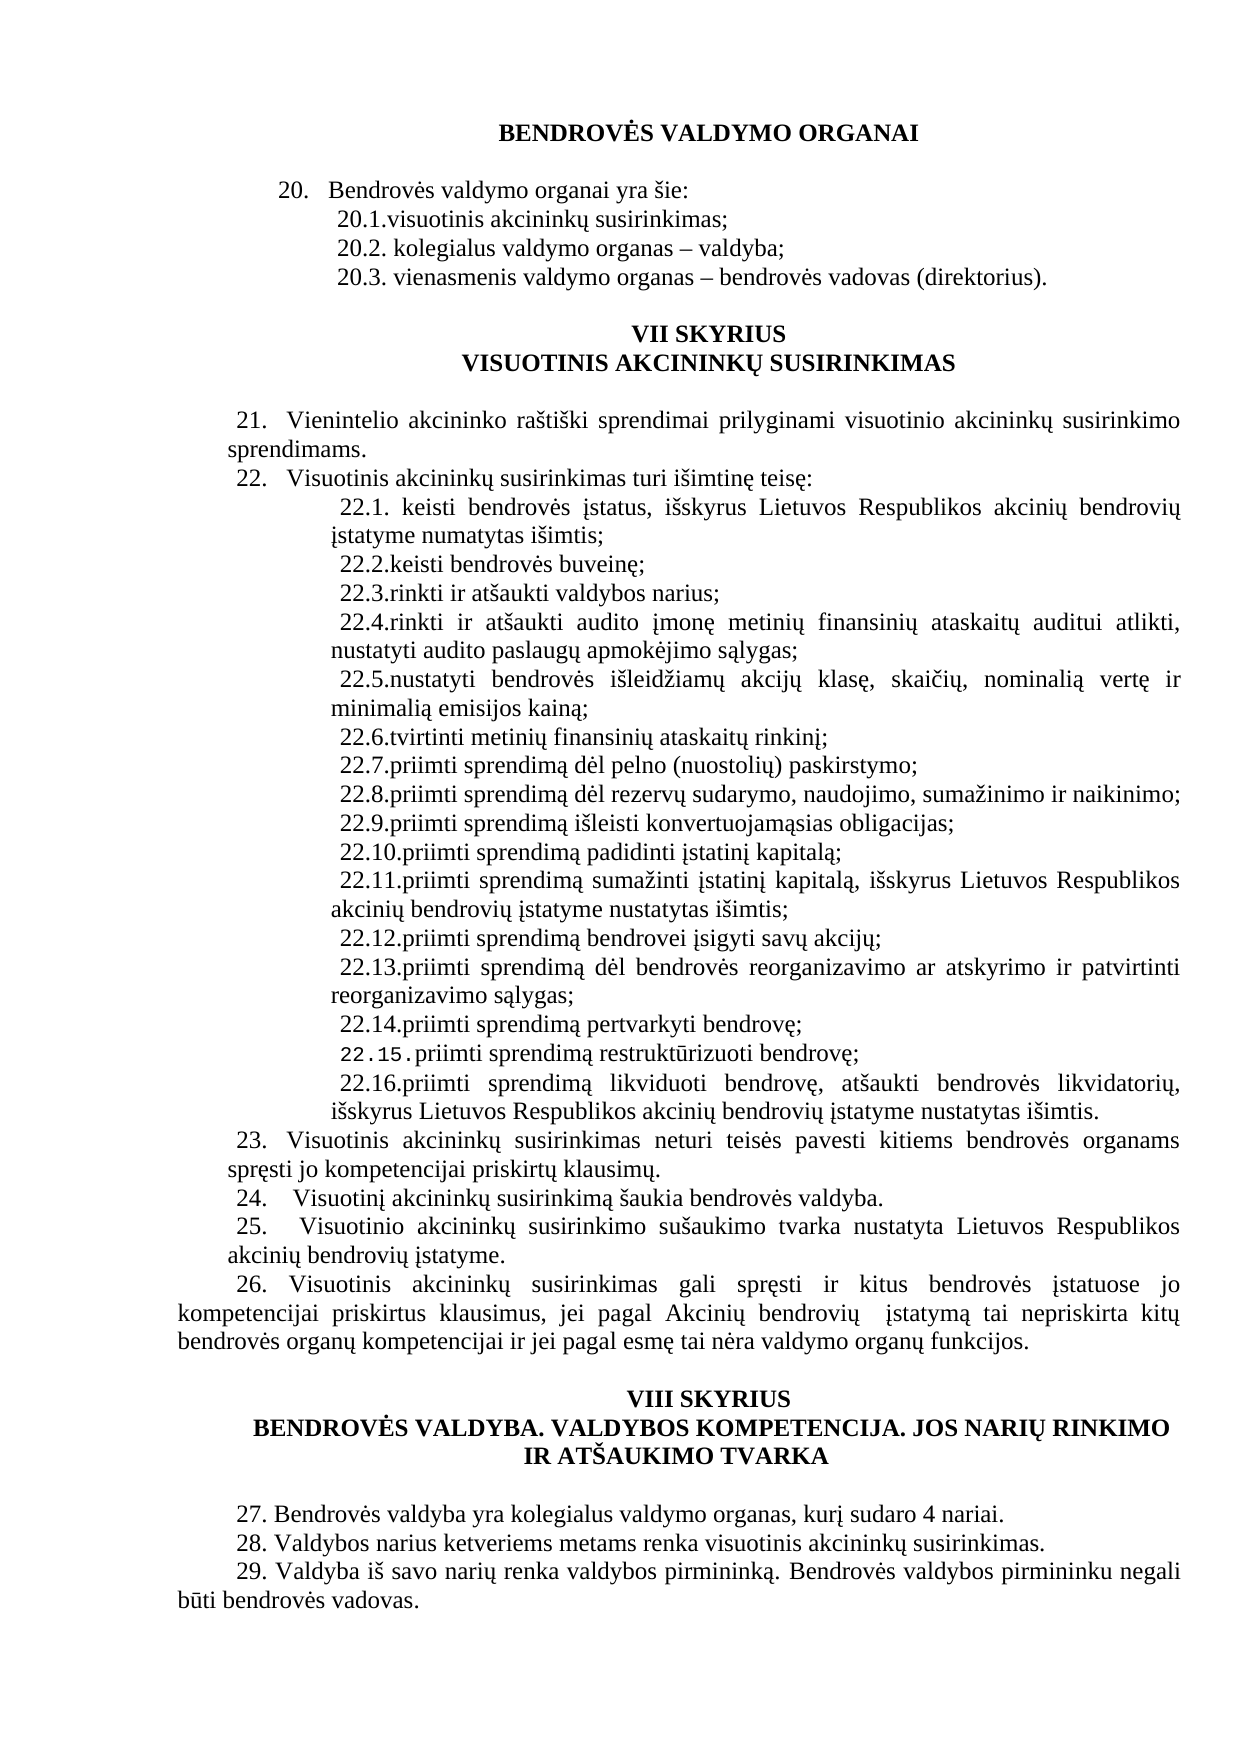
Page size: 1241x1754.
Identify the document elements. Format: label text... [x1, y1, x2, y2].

list keisti bendrovės įstatus, išskyrus Lietuvos Respublikos akcinių bendrovių įstatyme numatytas išimtis; [281, 492, 1181, 549]
text 26. Visuotinis akcininkų susirinkimas gali spręsti ir kitus bendrovės įstatuose jo kompetencijai priskirtus klausimus, jei pagal Akcinių bendrovių įstatymą tai nepriskirta kitų bendrovės organų kompetencijai ir jei pagal esmę tai nėra valdymo organų funkcijos. [177, 1269, 1181, 1355]
list priimti sprendimą dėl bendrovės reorganizavimo ar atskyrimo ir patvirtinti reorganizavimo sąlygas; [281, 952, 1181, 1009]
list Vienintelio akcininko raštiški sprendimai prilyginami visuotinio akcininkų susirinkimo sprendimams. [177, 406, 1181, 463]
list rinkti ir atšaukti audito įmonę metinių finansinių ataskaitų auditui atlikti, nustatyti audito paslaugų apmokėjimo sąlygas; [281, 607, 1181, 664]
list tvirtinti metinių finansinių ataskaitų rinkinį; [281, 722, 1181, 751]
list Visuotinis akcininkų susirinkimas neturi teisės pavesti kitiems bendrovės organams spręsti jo kompetencijai priskirtų klausimų. [177, 1125, 1181, 1183]
list priimti sprendimą pertvarkyti bendrovę; [281, 1009, 1181, 1038]
list rinkti ir atšaukti valdybos narius; [281, 578, 1181, 607]
text VIII SKYRIUS [177, 1384, 1181, 1413]
text 29. Valdyba iš savo narių renka valdybos pirmininką. Bendrovės valdybos pirmininku negali būti bendrovės vadovas. [177, 1556, 1181, 1614]
list priimti sprendimą dėl pelno (nuostolių) paskirstymo; [281, 751, 1181, 779]
list Bendrovės valdymo organai yra šie: [278, 176, 1181, 204]
list priimti sprendimą restruktūrizuoti bendrovę; [281, 1038, 1181, 1068]
list priimti sprendimą dėl rezervų sudarymo, naudojimo, sumažinimo ir naikinimo; [281, 779, 1181, 808]
text 27. Bendrovės valdyba yra kolegialus valdymo organas, kurį sudaro 4 nariai. [177, 1499, 1181, 1528]
list nustatyti bendrovės išleidžiamų akcijų klasę, skaičių, nominalią vertę ir minimalią emisijos kainą; [281, 664, 1181, 722]
list Visuotinį akcininkų susirinkimą šaukia bendrovės valdyba. [177, 1183, 1181, 1211]
text BENDROVĖS VALDYMO ORGANAI [177, 118, 1181, 147]
text BENDROVĖS VALDYBA. VALDYBOS KOMPETENCIJA. JOS NARIŲ RINKIMO IR ATŠAUKIMO TVARKA [177, 1413, 1181, 1470]
list visuotinis akcininkų susirinkimas; [337, 204, 1181, 233]
text 28. Valdybos narius ketveriems metams renka visuotinis akcininkų susirinkimas. [236, 1528, 1181, 1556]
list priimti sprendimą padidinti įstatinį kapitalą; [281, 837, 1181, 866]
list priimti sprendimą likviduoti bendrovę, atšaukti bendrovės likvidatorių, išskyrus Lietuvos Respublikos akcinių bendrovių įstatyme nustatytas išimtis. [281, 1068, 1181, 1125]
list vienasmenis valdymo organas – bendrovės vadovas (direktorius). [337, 262, 1181, 291]
list kolegialus valdymo organas – valdyba; [337, 233, 1181, 262]
list priimti sprendimą išleisti konvertuojamąsias obligacijas; [281, 808, 1181, 837]
list priimti sprendimą bendrovei įsigyti savų akcijų; [281, 923, 1181, 952]
text VISUOTINIS AKCININKŲ SUSIRINKIMAS [177, 348, 1181, 377]
list priimti sprendimą sumažinti įstatinį kapitalą, išskyrus Lietuvos Respublikos akcinių bendrovių įstatyme nustatytas išimtis; [281, 866, 1181, 923]
list keisti bendrovės buveinę; [281, 549, 1181, 578]
list Visuotinis akcininkų susirinkimas turi išimtinę teisę: [177, 463, 1181, 492]
list Visuotinio akcininkų susirinkimo sušaukimo tvarka nustatyta Lietuvos Respublikos akcinių bendrovių įstatyme. [177, 1211, 1181, 1269]
text VII SKYRIUS [177, 319, 1181, 348]
